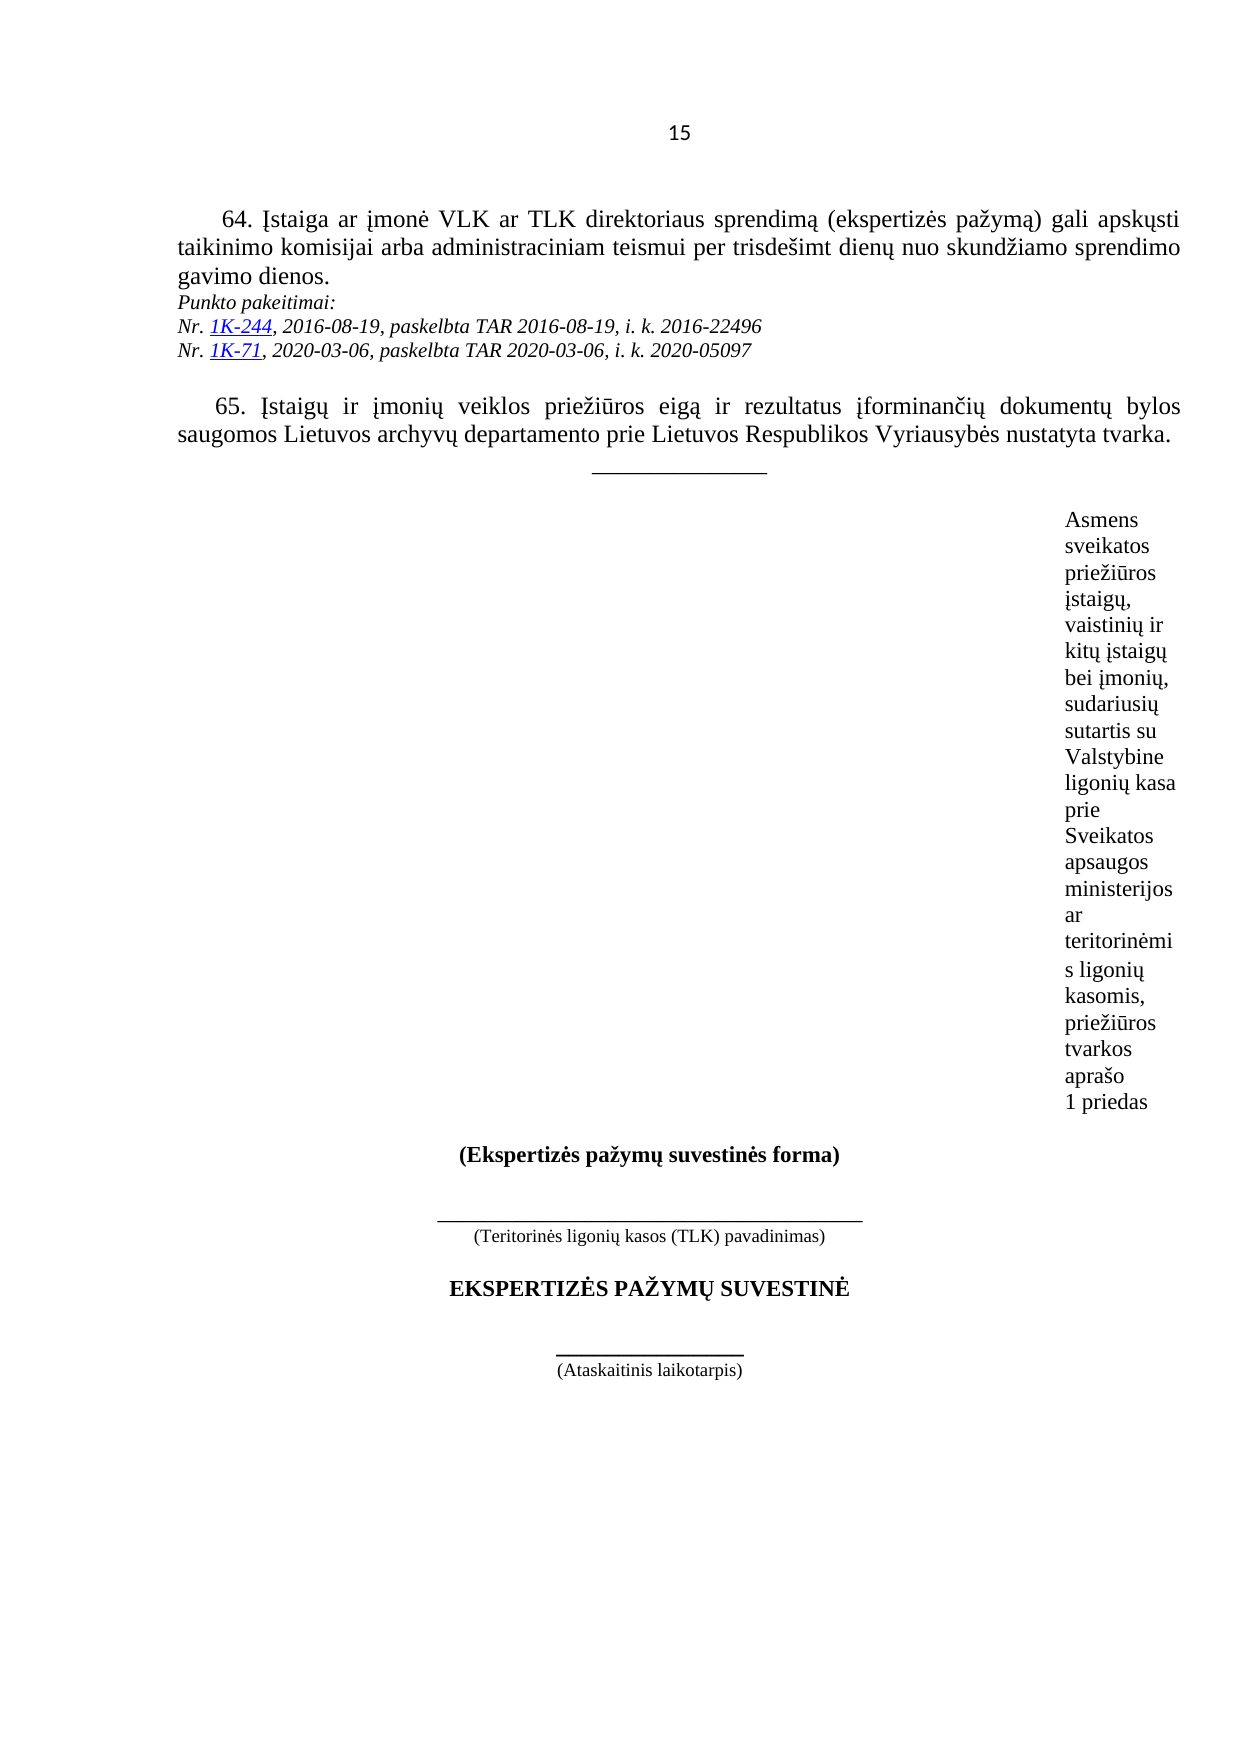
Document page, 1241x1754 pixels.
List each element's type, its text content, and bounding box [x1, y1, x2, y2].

text (Teritorinės ligonių kasos (TLK) pavadinimas) [118, 1224, 1181, 1246]
text Nr. 1K-71, 2020-03-06, paskelbta TAR 2020-03-06, i. k. 2020-05097 [177, 338, 1181, 362]
text (Ekspertizės pažymų suvestinės forma) [118, 1141, 1181, 1167]
text ______________ [177, 448, 1181, 477]
text _______________ [118, 1330, 1181, 1359]
text Nr. 1K-244, 2016-08-19, paskelbta TAR 2016-08-19, i. k. 2016-22496 [177, 314, 1181, 338]
text Asmens sveikatos priežiūros įstaigų, vaistinių ir kitų įstaigų [1064, 506, 1181, 664]
text bei įmonių, sudariusių sutartis su Valstybine ligonių kasa prie Sveikatos apsaugos ministerijos ar teritorinėmis ligonių kasomis, priežiūros tvarkos aprašo [1064, 664, 1181, 1088]
text Punkto pakeitimai: [177, 290, 1181, 314]
text (Ataskaitinis laikotarpis) [118, 1359, 1181, 1380]
text 65. Įstaigų ir įmonių veiklos priežiūros eigą ir rezultatus įforminančių dokumentų bylos saugomos Lietuvos archyvų departamento prie Lietuvos Respublikos Vyriausybės nustatyta tvarka. [177, 391, 1181, 448]
text __________________________________ [118, 1196, 1181, 1224]
text EKSPERTIZĖS PAŽYMŲ SUVESTINĖ [118, 1275, 1181, 1301]
text 1 priedas [1064, 1088, 1181, 1114]
text 64. Įstaiga ar įmonė VLK ar TLK direktoriaus sprendimą (ekspertizės pažymą) gali apskųsti taikinimo komisijai arba administraciniam teismui per trisdešimt dienų nuo skundžiamo sprendimo gavimo dienos. [177, 204, 1181, 290]
